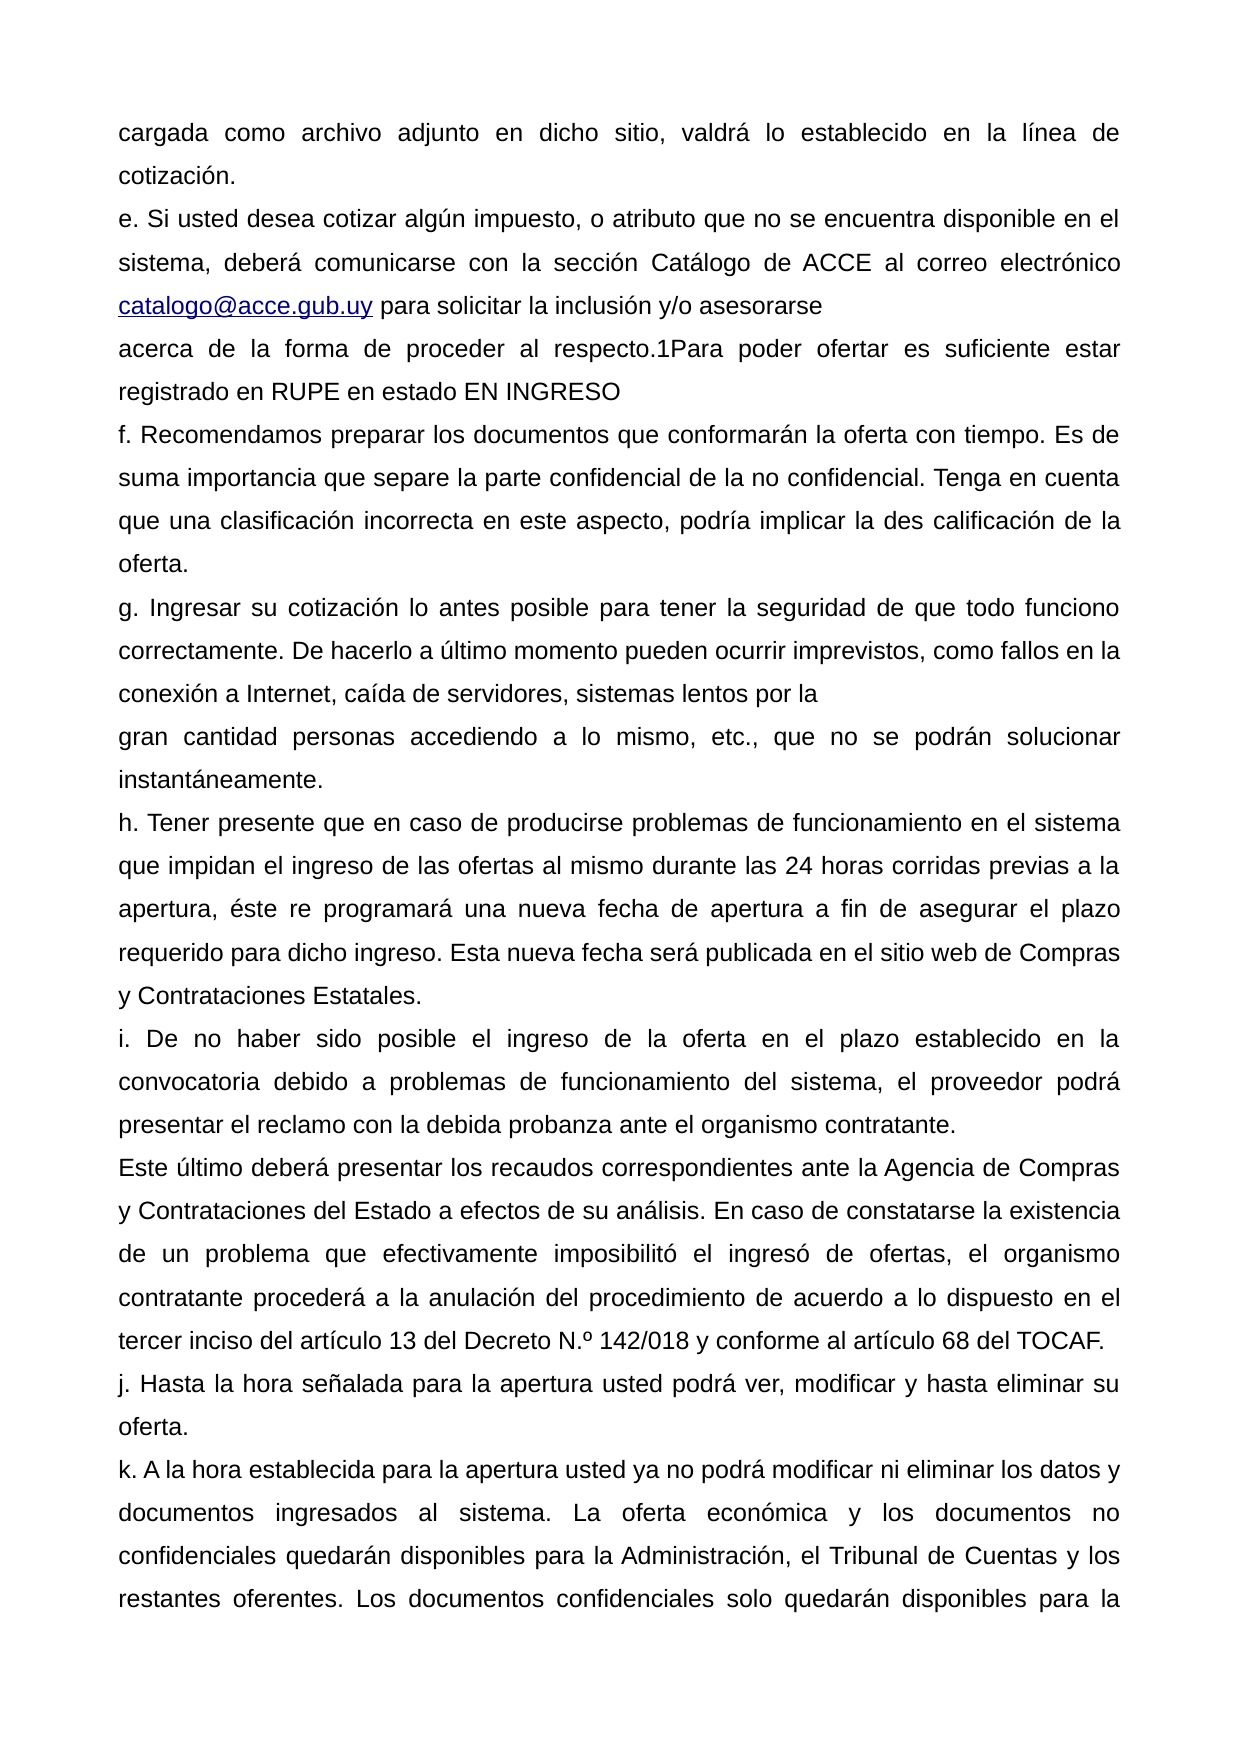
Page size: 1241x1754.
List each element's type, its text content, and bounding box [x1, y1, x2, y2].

text gran cantidad personas accediendo a lo mismo, etc., que no se podrán solucionar instantáneamente. [118, 722, 1122, 794]
text j. Hasta la hora señalada para la apertura usted podrá ver, modificar y hasta eliminar su oferta. [118, 1369, 1122, 1441]
text e. Si usted desea cotizar algún impuesto, o atributo que no se encuentra disponible en el sistema, deberá comunicarse con la sección Catálogo de ACCE al correo electrónico catalogo@acce.gub.uy para solicitar la inclusión y/o asesorarse [118, 204, 1122, 319]
text i. De no haber sido posible el ingreso de la oferta en el plazo establecido en la convocatoria debido a problemas de funcionamiento del sistema, el proveedor podrá presentar el reclamo con la debida probanza ante el organismo contratante. [118, 1024, 1122, 1139]
text g. Ingresar su cotización lo antes posible para tener la seguridad de que todo funciono correctamente. De hacerlo a último momento pueden ocurrir imprevistos, como fallos en la conexión a Internet, caída de servidores, sistemas lentos por la [118, 592, 1122, 707]
text acerca de la forma de proceder al respecto.1Para poder ofertar es suficiente estar registrado en RUPE en estado EN INGRESO [118, 334, 1122, 406]
text f. Recomendamos preparar los documentos que conformarán la oferta con tiempo. Es de suma importancia que separe la parte confidencial de la no confidencial. Tenga en cuenta que una clasificación incorrecta en este aspecto, podría implicar la des calificación de la oferta. [118, 420, 1122, 578]
text Este último deberá presentar los recaudos correspondientes ante la Agencia de Compras y Contrataciones del Estado a efectos de su análisis. En caso de constatarse la existencia de un problema que efectivamente imposibilitó el ingresó de ofertas, el organismo contratante procederá a la anulación del procedimiento de acuerdo a lo dispuesto en el tercer inciso del artículo 13 del Decreto N.º 142/018 y conforme al artículo 68 del TOCAF. [118, 1153, 1122, 1354]
text cargada como archivo adjunto en dicho sitio, valdrá lo establecido en la línea de cotización. [118, 118, 1122, 190]
text k. A la hora establecida para la apertura usted ya no podrá modificar ni eliminar los datos y documentos ingresados al sistema. La oferta económica y los documentos no confidenciales quedarán disponibles para la Administración, el Tribunal de Cuentas y los restantes oferentes. Los documentos confidenciales solo quedarán disponibles para la [118, 1455, 1122, 1613]
text h. Tener presente que en caso de producirse problemas de funcionamiento en el sistema que impidan el ingreso de las ofertas al mismo durante las 24 horas corridas previas a la apertura, éste re programará una nueva fecha de apertura a fin de asegurar el plazo requerido para dicho ingreso. Esta nueva fecha será publicada en el sitio web de Compras y Contrataciones Estatales. [118, 808, 1122, 1009]
